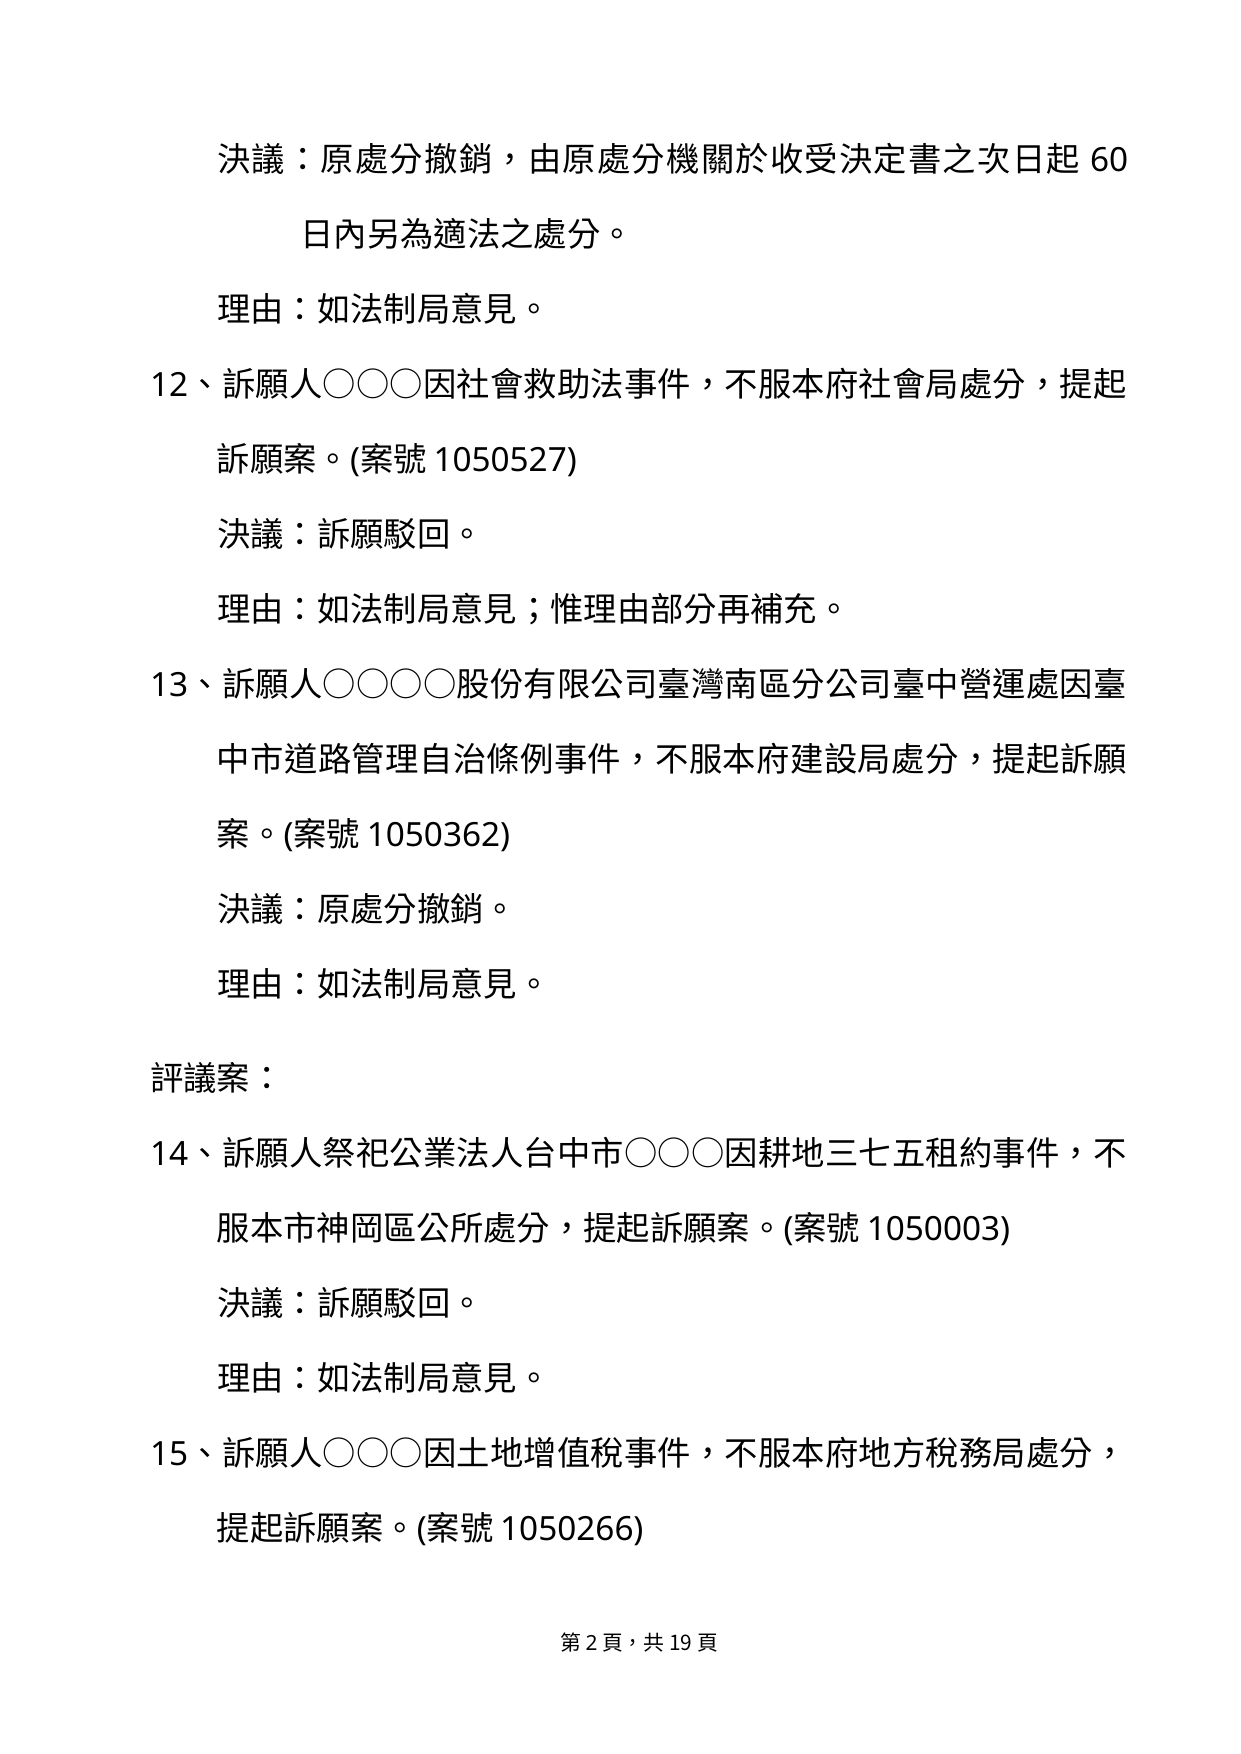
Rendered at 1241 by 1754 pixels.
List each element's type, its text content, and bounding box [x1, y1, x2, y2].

text 理由：如法制局意見。 [217, 1332, 1128, 1407]
text 決議：原處分撤銷，由原處分機關於收受決定書之次日起60日內另為適法之處分。 [217, 113, 1128, 263]
text 12、訴願人○○○因社會救助法事件，不服本府社會局處分，提起訴願案。(案號1050527) [150, 338, 1128, 488]
text 決議：原處分撤銷。 [217, 863, 1128, 938]
text 決議：訴願駁回。 [217, 1257, 1128, 1332]
text 14、訴願人祭祀公業法人台中市○○○因耕地三七五租約事件，不服本市神岡區公所處分，提起訴願案。(案號1050003) [150, 1107, 1128, 1257]
text 決議：訴願駁回。 [217, 488, 1128, 563]
text 理由：如法制局意見。 [217, 263, 1128, 338]
text 13、訴願人○○○○股份有限公司臺灣南區分公司臺中營運處因臺中市道路管理自治條例事件，不服本府建設局處分，提起訴願案。(案號1050362) [150, 638, 1128, 863]
text 評議案： [150, 1032, 1128, 1107]
text 理由：如法制局意見。 [217, 938, 1128, 1013]
text 理由：如法制局意見；惟理由部分再補充。 [217, 563, 1128, 638]
text 15、訴願人○○○因土地增值稅事件，不服本府地方稅務局處分，提起訴願案。(案號1050266) [150, 1407, 1128, 1557]
